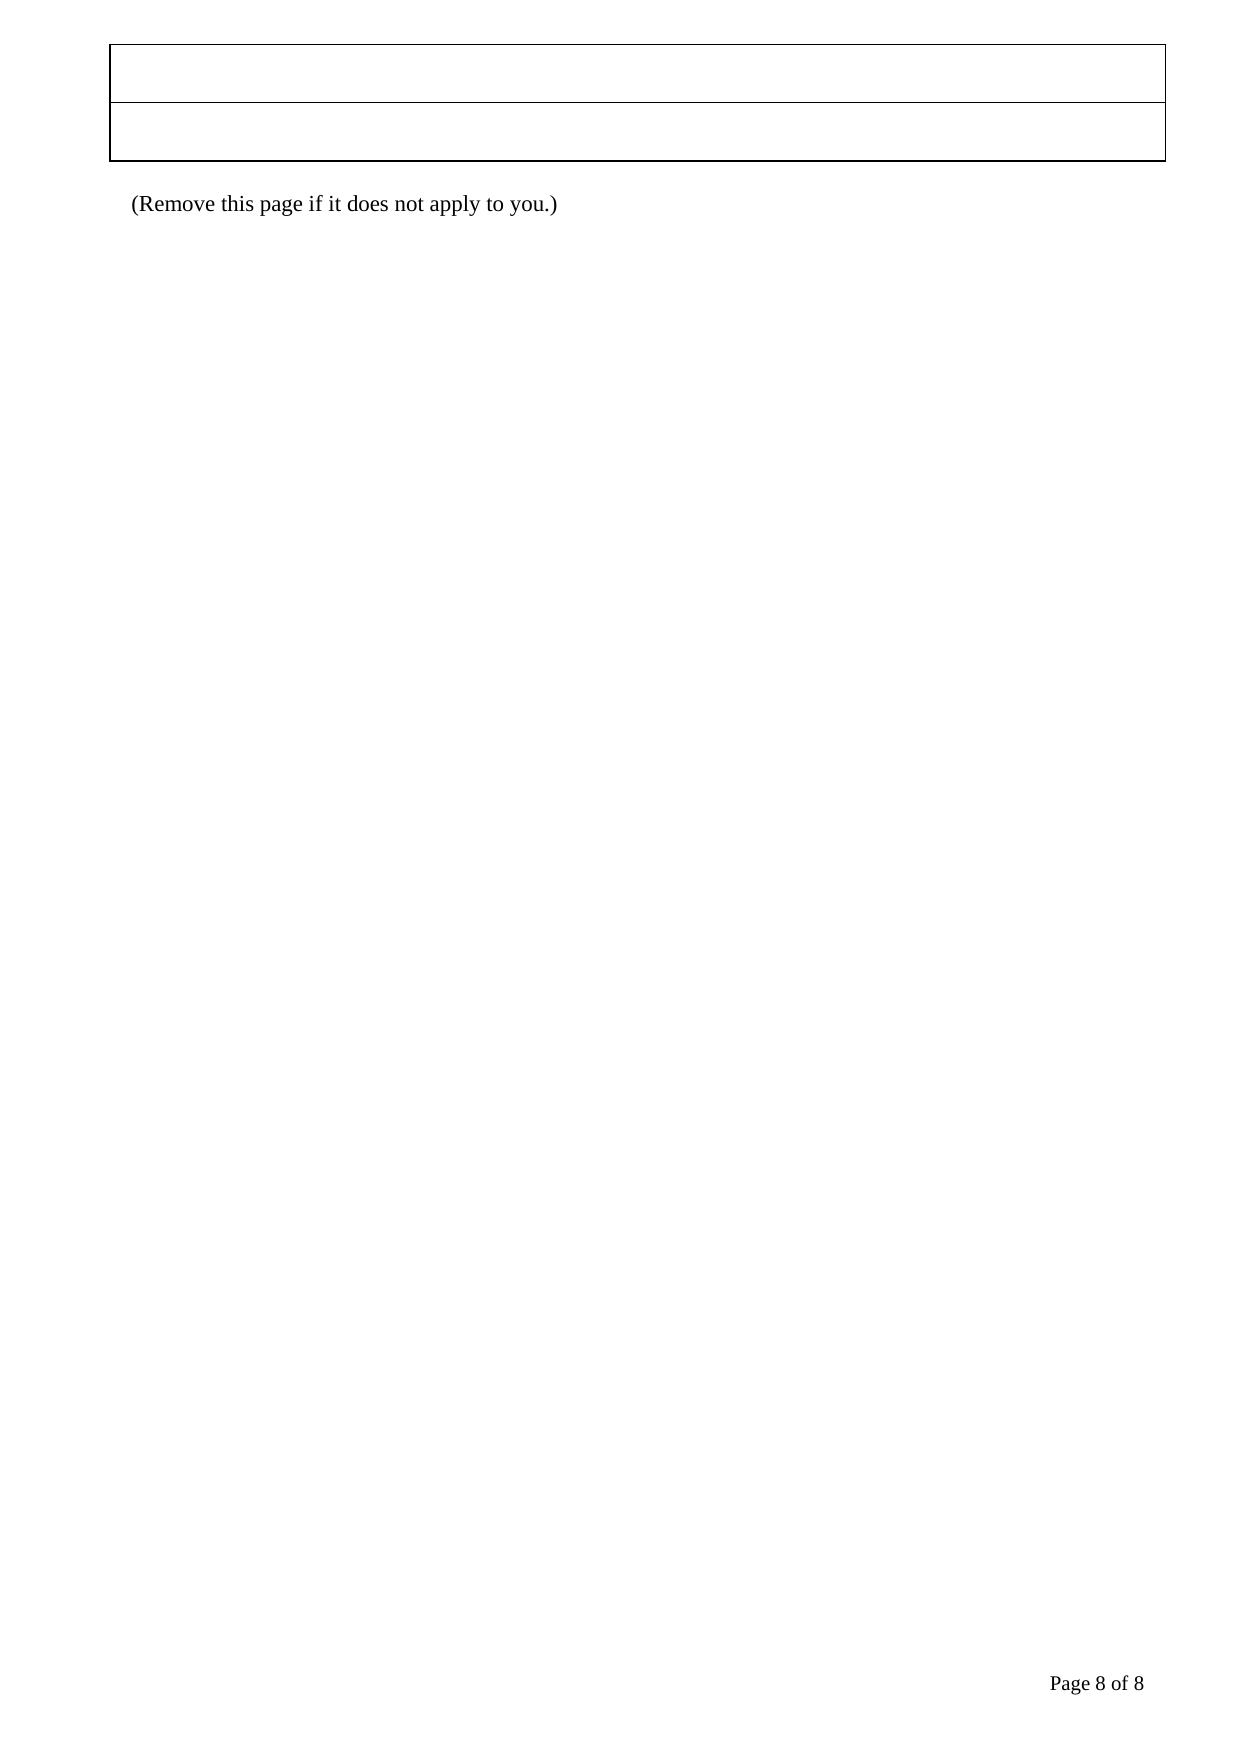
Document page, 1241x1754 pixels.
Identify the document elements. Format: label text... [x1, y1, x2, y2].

table_header [111, 45, 1165, 102]
table_cell [111, 103, 1165, 160]
text (Remove this page if it does not apply to you.) [131, 162, 1144, 224]
